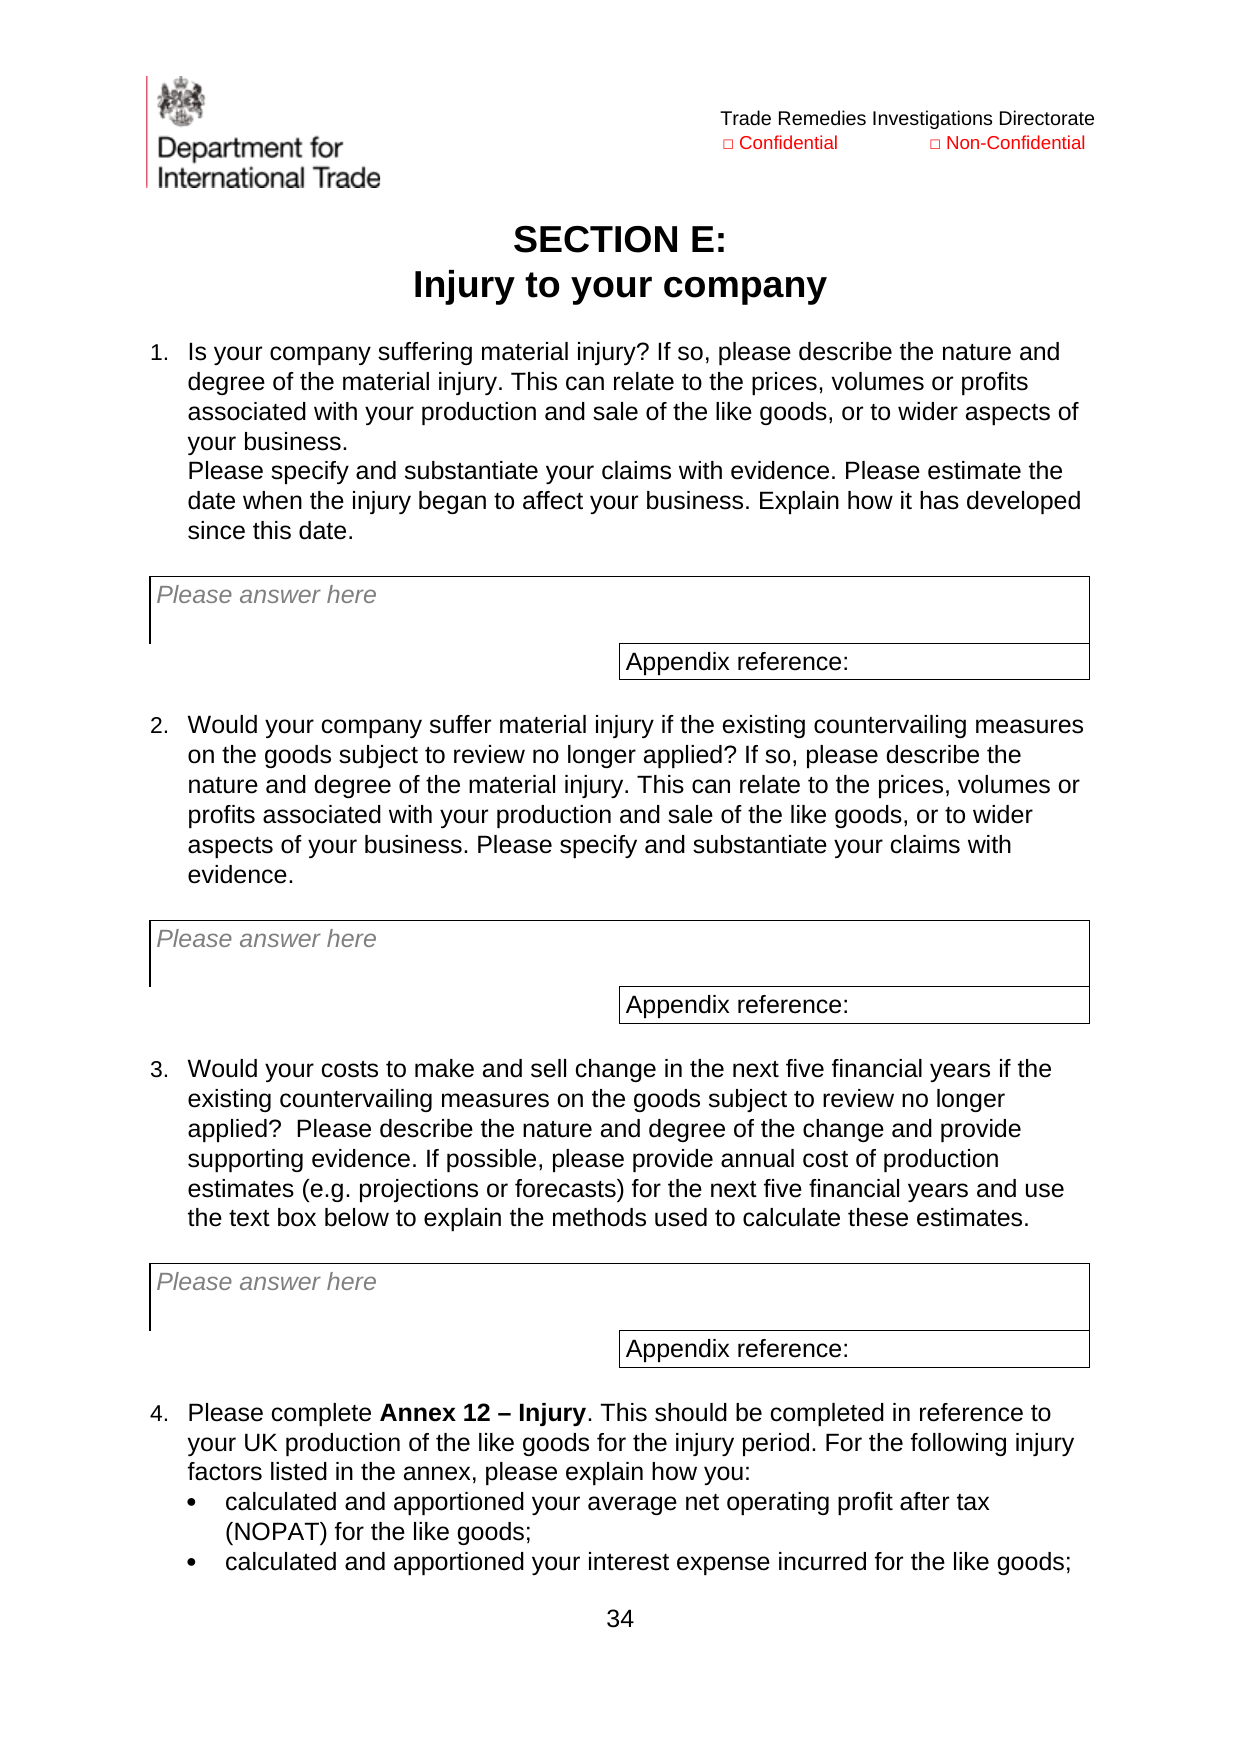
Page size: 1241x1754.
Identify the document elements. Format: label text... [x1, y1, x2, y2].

list Would your company suffer material injury if the existing countervailing measures on the goods subject to review no longer applied? If so, please describe the nature and degree of the material injury. This can relate to the prices, volumes or profits associated with your production and sale of the like goods, or to wider aspects of your business. Please specify and substantiate your claims with evidence. [150, 710, 1090, 888]
list Is your company suffering material injury? If so, please describe the nature and degree of the material injury. This can relate to the prices, volumes or profits associated with your production and sale of the like goods, or to wider aspects of your business. [150, 337, 1090, 455]
table_cell [150, 644, 619, 679]
table_header Please answer here [151, 1264, 1089, 1330]
table_cell [150, 1331, 619, 1367]
table_header Please answer here [151, 921, 1089, 986]
list Please complete Annex 12 – Injury. This should be completed in reference to your UK production of the like goods for the injury period. For the following injury factors listed in the annex, please explain how you: [150, 1398, 1090, 1486]
table_cell Appendix reference: [620, 644, 1089, 679]
subtitle SECTION E: Injury to your company [150, 217, 1090, 305]
list calculated and apportioned your interest expense incurred for the like goods; [187, 1547, 1090, 1576]
table_cell Appendix reference: [620, 987, 1089, 1023]
table_cell Appendix reference: [620, 1331, 1089, 1367]
table_header Please answer here [151, 577, 1089, 643]
list Would your costs to make and sell change in the next five financial years if the existing countervailing measures on the goods subject to review no longer applied? Please describe the nature and degree of the change and provide supporting evidence. If possible, please provide annual cost of production estimates (e.g. projections or forecasts) for the next five financial years and use the text box below to explain the methods used to calculate these estimates. [150, 1054, 1090, 1232]
list calculated and apportioned your average net operating profit after tax (NOPAT) for the like goods; [187, 1487, 1090, 1546]
table_cell [150, 987, 619, 1023]
list Please specify and substantiate your claims with evidence. Please estimate the date when the injury began to affect your business. Explain how it has developed since this date. [187, 456, 1090, 545]
